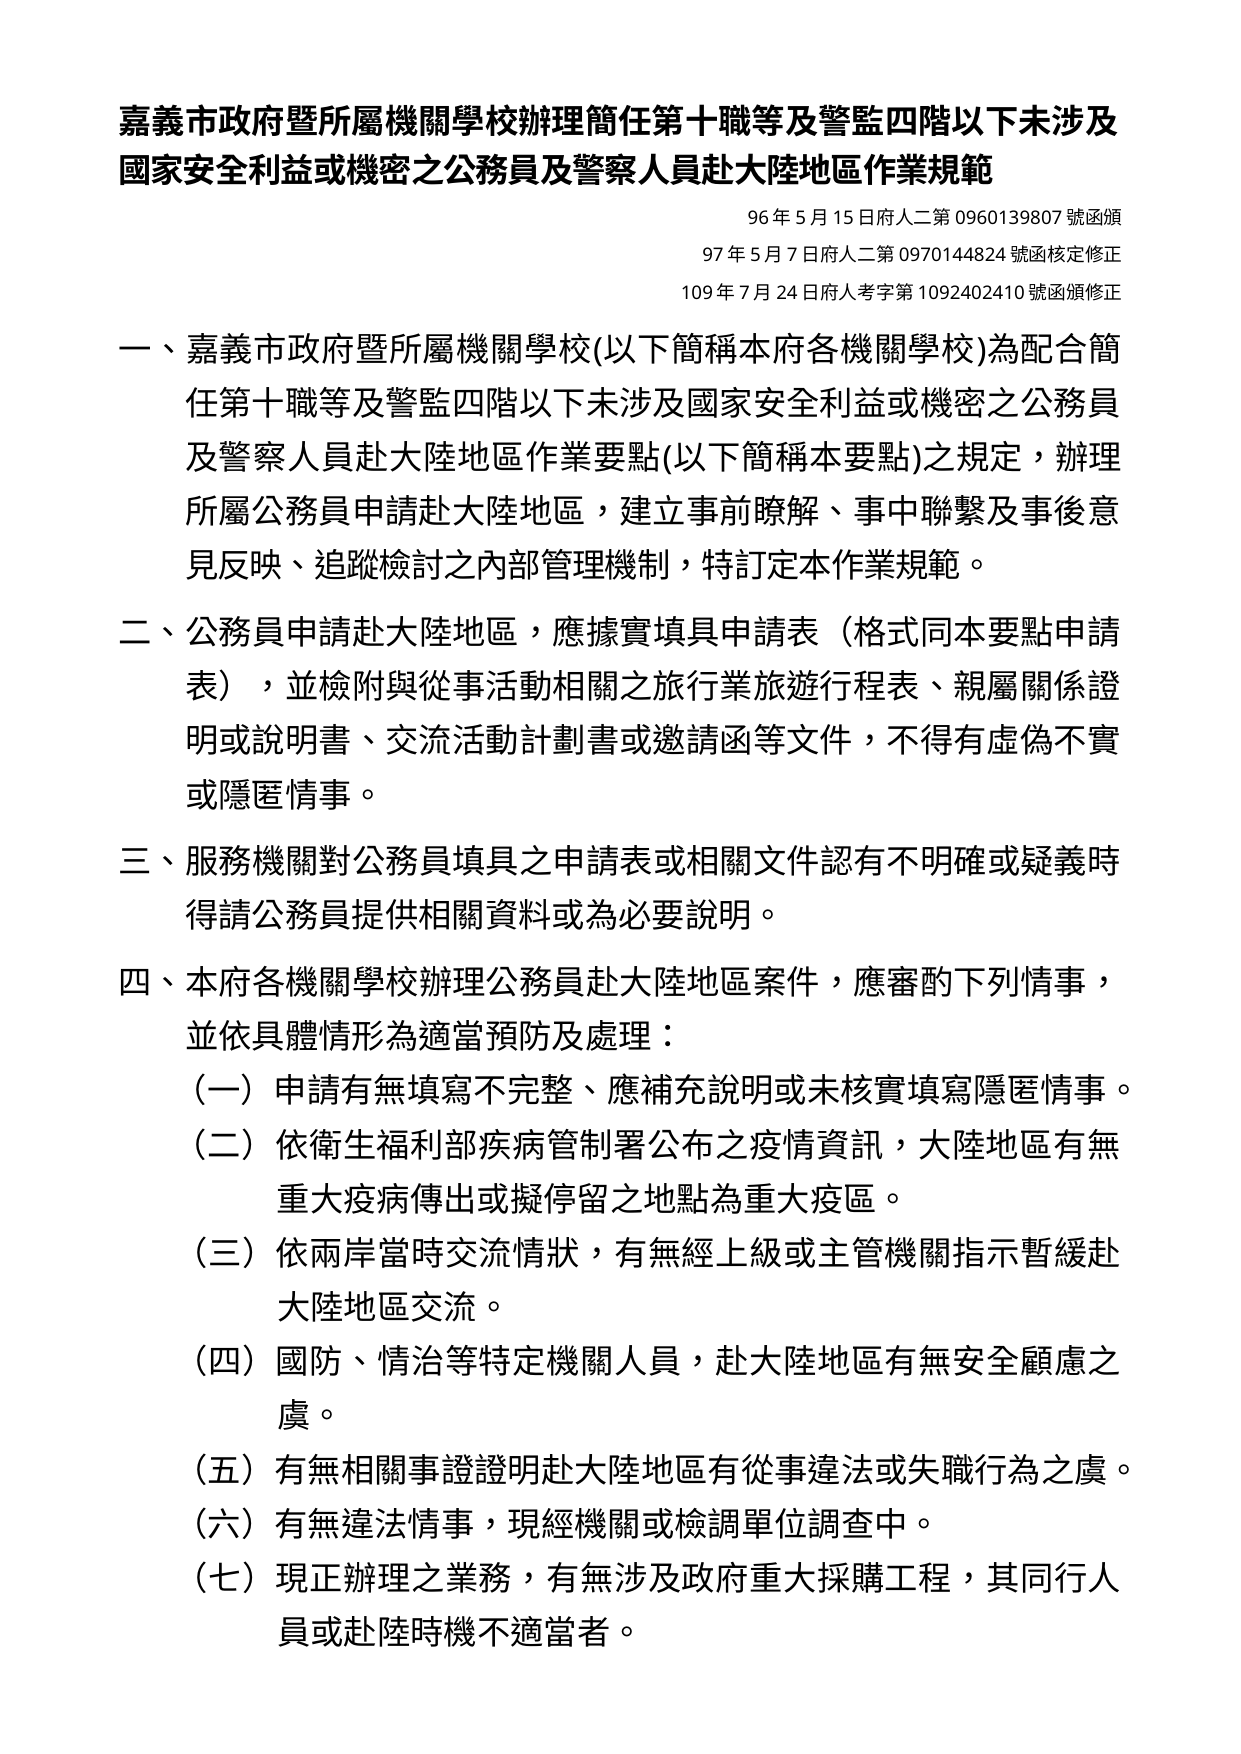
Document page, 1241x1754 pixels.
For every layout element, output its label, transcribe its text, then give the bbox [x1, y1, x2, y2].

text （一）申請有無填寫不完整、應補充說明或未核實填寫隱匿情事。 [174, 1058, 1122, 1112]
text （五）有無相關事證證明赴大陸地區有從事違法或失職行為之虞。 [174, 1437, 1122, 1492]
text 96年5月15日府人二第0960139807號函頒 [118, 204, 1122, 229]
text 97年5月7日府人二第0970144824號函核定修正 [118, 242, 1122, 267]
text （四）國防、情治等特定機關人員，赴大陸地區有無安全顧慮之虞。 [174, 1329, 1122, 1437]
text 一、嘉義市政府暨所屬機關學校(以下簡稱本府各機關學校)為配合簡任第十職等及警監四階以下未涉及國家安全利益或機密之公務員及警察人員赴大陸地區作業要點(以下簡稱本要點)之規定，辦理所屬公務員申請赴大陸地區，建立事前瞭解、事中聯繫及事後意見反映、追蹤檢討之內部管理機制，特訂定本作業規範。 [118, 317, 1122, 587]
text 四、本府各機關學校辦理公務員赴大陸地區案件，應審酌下列情事，並依具體情形為適當預防及處理： [118, 950, 1122, 1058]
text （六）有無違法情事，現經機關或檢調單位調查中。 [174, 1492, 1122, 1546]
text （三）依兩岸當時交流情狀，有無經上級或主管機關指示暫緩赴大陸地區交流。 [174, 1221, 1122, 1329]
text （二）依衛生福利部疾病管制署公布之疫情資訊，大陸地區有無重大疫病傳出或擬停留之地點為重大疫區。 [174, 1112, 1122, 1221]
text 嘉義市政府暨所屬機關學校辦理簡任第十職等及警監四階以下未涉及國家安全利益或機密之公務員及警察人員赴大陸地區作業規範 [118, 95, 1122, 192]
text 二、公務員申請赴大陸地區，應據實填具申請表（格式同本要點申請表），並檢附與從事活動相關之旅行業旅遊行程表、親屬關係證明或說明書、交流活動計劃書或邀請函等文件，不得有虛偽不實或隱匿情事。 [118, 600, 1122, 817]
text （七）現正辦理之業務，有無涉及政府重大採購工程，其同行人員或赴陸時機不適當者。 [174, 1546, 1122, 1654]
text 109年7月24日府人考字第1092402410號函頒修正 [118, 279, 1122, 304]
text 三、服務機關對公務員填具之申請表或相關文件認有不明確或疑義時，得請公務員提供相關資料或為必要說明。 [118, 829, 1122, 937]
